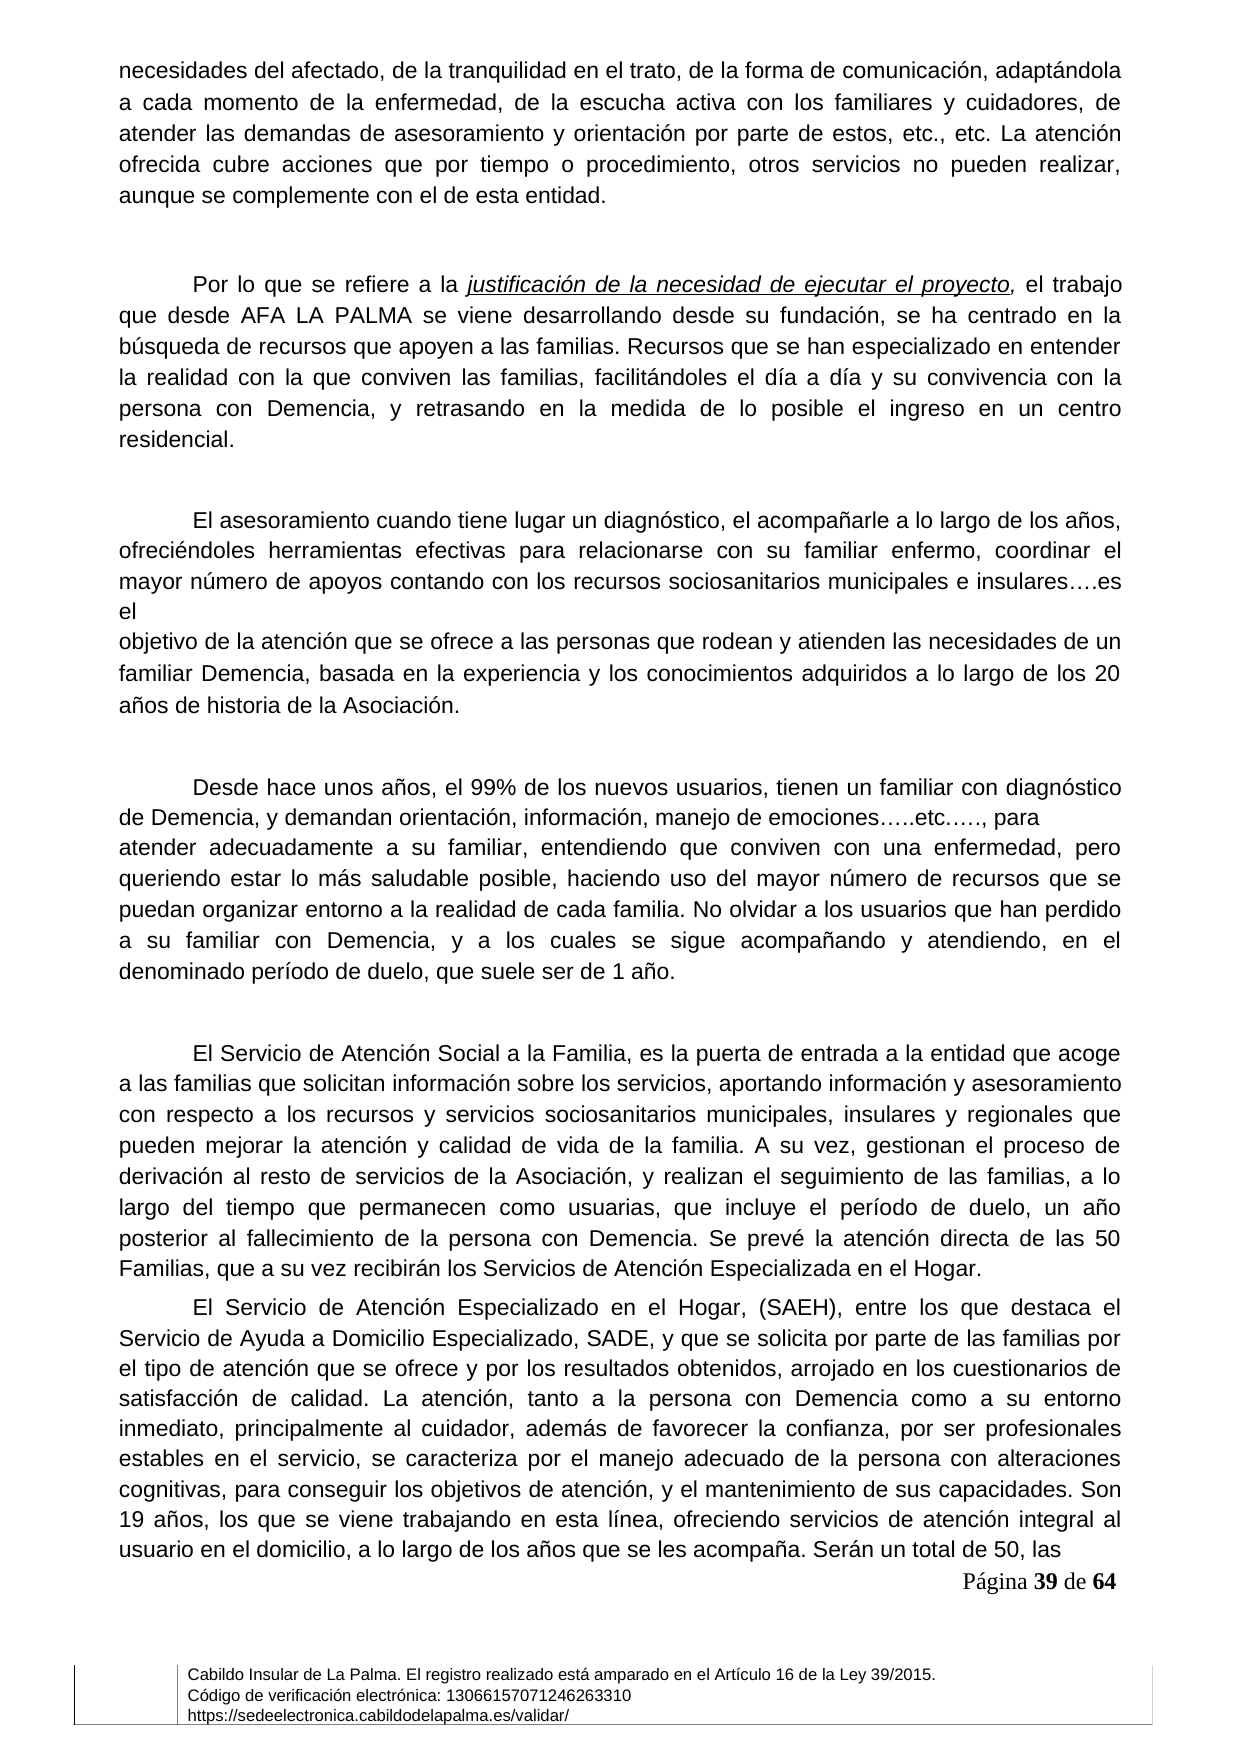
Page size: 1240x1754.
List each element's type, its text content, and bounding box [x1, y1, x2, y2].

text El Servicio de Atención Especializado en el Hogar, (SAEH), entre los que destaca el Servicio de Ayuda a Domicilio Especializado, SADE, y que se solicita por parte de las familias por el tipo de atención que se ofrece y por los resultados obtenidos, arrojado en los cuestionarios de satisfacción de calidad. La atención, tanto a la persona con Demencia como a su entorno inmediato, principalmente al cuidador, además de favorecer la confianza, por ser profesionales estables en el servicio, se caracteriza por el manejo adecuado de la persona con alteraciones cognitivas, para conseguir los objetivos de atención, y el mantenimiento de sus capacidades. Son 19 años, los que se viene trabajando en esta línea, ofreciendo servicios de atención integral al usuario en el domicilio, a lo largo de los años que se les acompaña. Serán un total de 50, las [119, 1294, 1122, 1562]
text Página 39 de 64 [962, 1567, 1122, 1594]
text necesidades del afectado, de la tranquilidad en el trato, de la forma de comunicación, adaptándola a cada momento de la enfermedad, de la escucha activa con los familiares y cuidadores, de atender las demandas de asesoramiento y orientación por parte de estos, etc., etc. La atención ofrecida cubre acciones que por tiempo o procedimiento, otros servicios no pueden realizar, aunque se complemente con el de esta entidad. [119, 57, 1122, 208]
text El asesoramiento cuando tiene lugar un diagnóstico, el acompañarle a lo largo de los años, ofreciéndoles herramientas efectivas para relacionarse con su familiar enfermo, coordinar el mayor número de apoyos contando con los recursos sociosanitarios municipales e insulares….es el [119, 507, 1122, 624]
text atender adecuadamente a su familiar, entendiendo que conviven con una enfermedad, pero queriendo estar lo más saludable posible, haciendo uso del mayor número de recursos que se puedan organizar entorno a la realidad de cada familia. No olvidar a los usuarios que han perdido a su familiar con Demencia, y a los cuales se sigue acompañando y atendiendo, en el denominado período de duelo, que suele ser de 1 año. [119, 834, 1122, 984]
text Desde hace unos años, el 99% de los nuevos usuarios, tienen un familiar con diagnóstico de Demencia, y demandan orientación, información, manejo de emociones…..etc.…., para [119, 774, 1122, 830]
text Por lo que se refiere a la justificación de la necesidad de ejecutar el proyecto, el trabajo que desde AFA LA PALMA se viene desarrollando desde su fundación, se ha centrado en la búsqueda de recursos que apoyen a las familias. Recursos que se han especializado en entender la realidad con la que conviven las familias, facilitándoles el día a día y su convivencia con la persona con Demencia, y retrasando en la medida de lo posible el ingreso en un centro residencial. [119, 271, 1122, 452]
text objetivo de la atención que se ofrece a las personas que rodean y atienden las necesidades de un familiar Demencia, basada en la experiencia y los conocimientos adquiridos a lo largo de los 20 años de historia de la Asociación. [119, 628, 1122, 718]
text El Servicio de Atención Social a la Familia, es la puerta de entrada a la entidad que acoge a las familias que solicitan información sobre los servicios, aportando información y asesoramiento con respecto a los recursos y servicios sociosanitarios municipales, insulares y regionales que pueden mejorar la atención y calidad de vida de la familia. A su vez, gestionan el proceso de derivación al resto de servicios de la Asociación, y realizan el seguimiento de las familias, a lo largo del tiempo que permanecen como usuarias, que incluye el período de duelo, un año posterior al fallecimiento de la persona con Demencia. Se prevé la atención directa de las 50 Familias, que a su vez recibirán los Servicios de Atención Especializada en el Hogar. [119, 1039, 1122, 1282]
